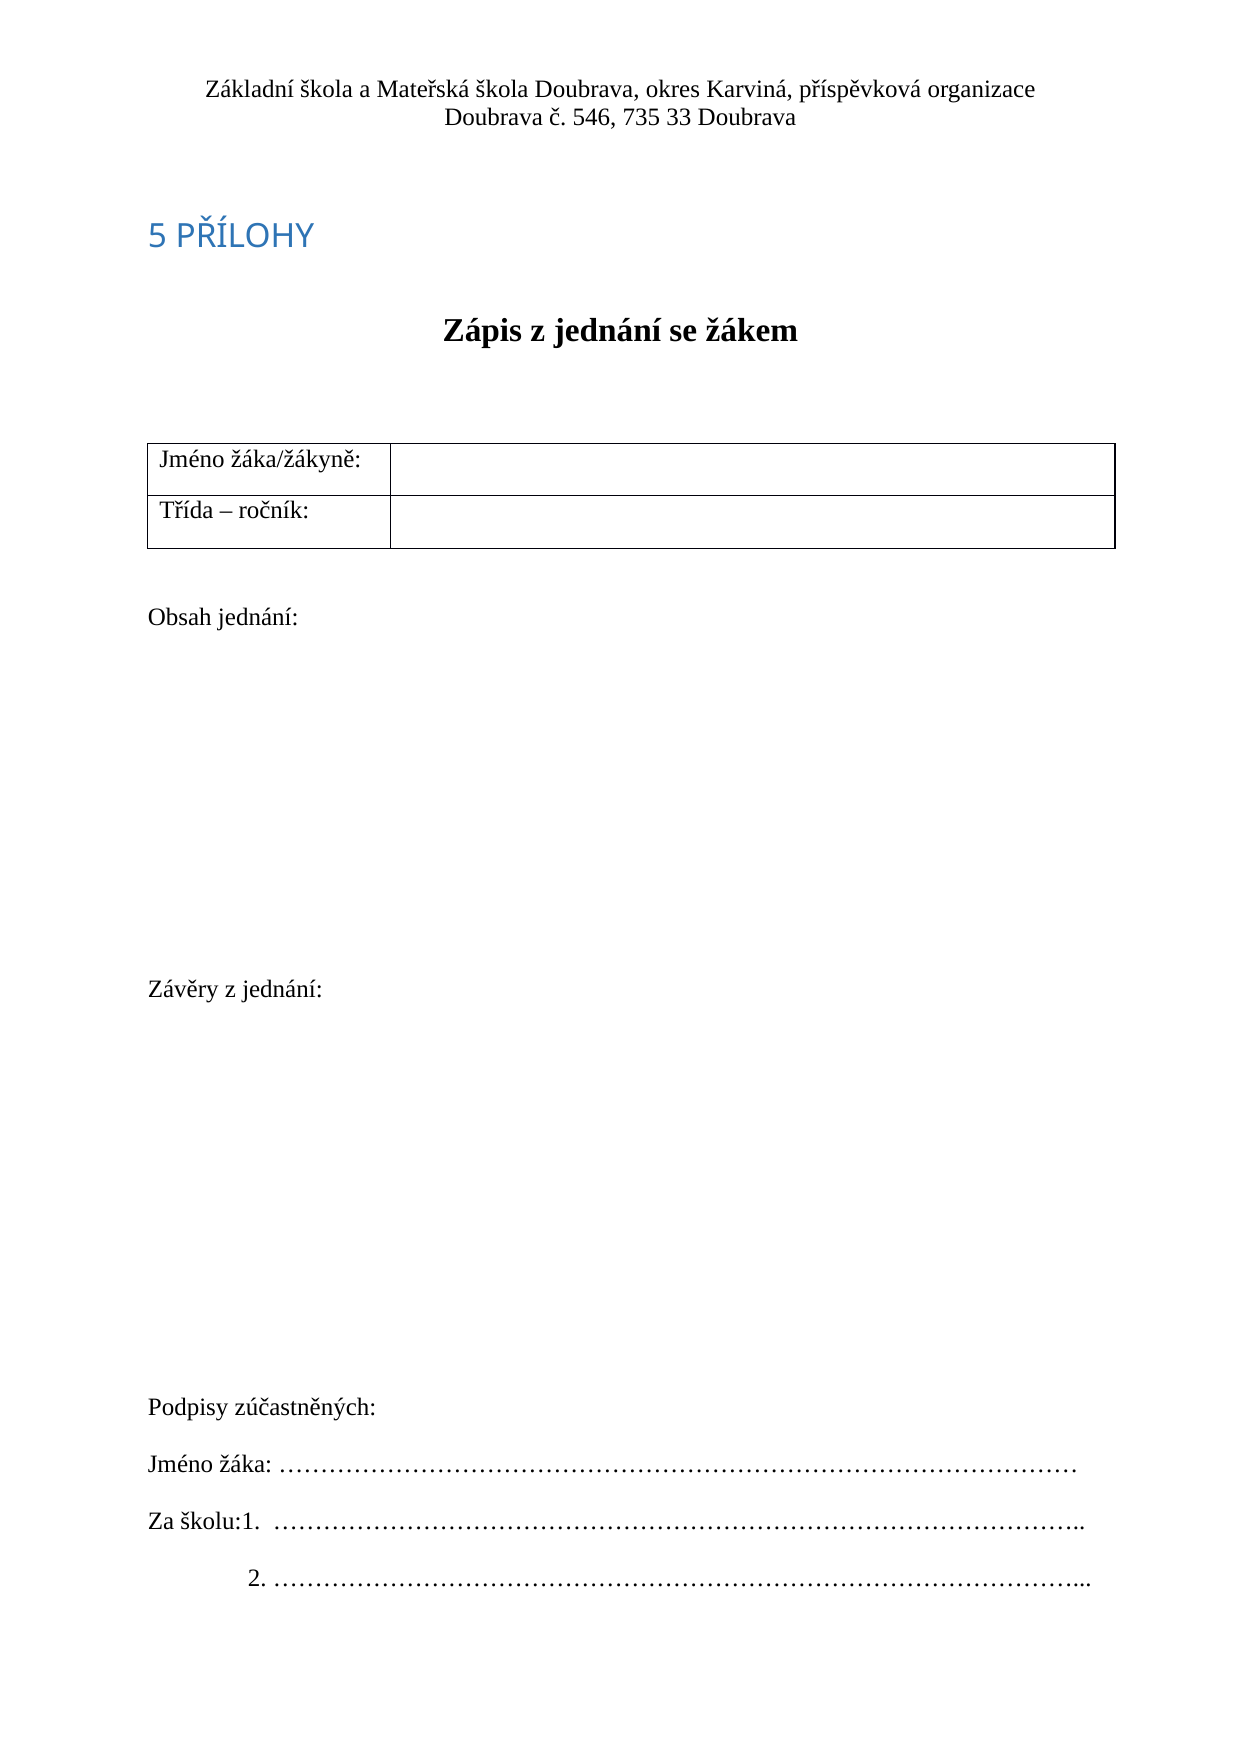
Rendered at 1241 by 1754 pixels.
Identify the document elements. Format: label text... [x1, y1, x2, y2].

table_header [391, 444, 1114, 494]
text Za školu:1. …………………………………………………………………………………….. [148, 1506, 1093, 1535]
text 2. ……………………………………………………………………………………... [148, 1563, 1093, 1591]
text Jméno žáka: …………………………………………………………………………………… [148, 1449, 1093, 1478]
text Zápis z jednání se žákem [148, 311, 1093, 349]
text Obsah jednání: [148, 602, 1093, 631]
table_header Jméno žáka/žákyně: [148, 444, 390, 494]
subtitle 5 PŘÍLOHY [148, 212, 1093, 258]
text Závěry z jednání: [148, 974, 1093, 1003]
text Podpisy zúčastněných: [148, 1392, 1093, 1421]
table_cell Třída – ročník: [148, 496, 390, 548]
table_cell [391, 496, 1114, 548]
